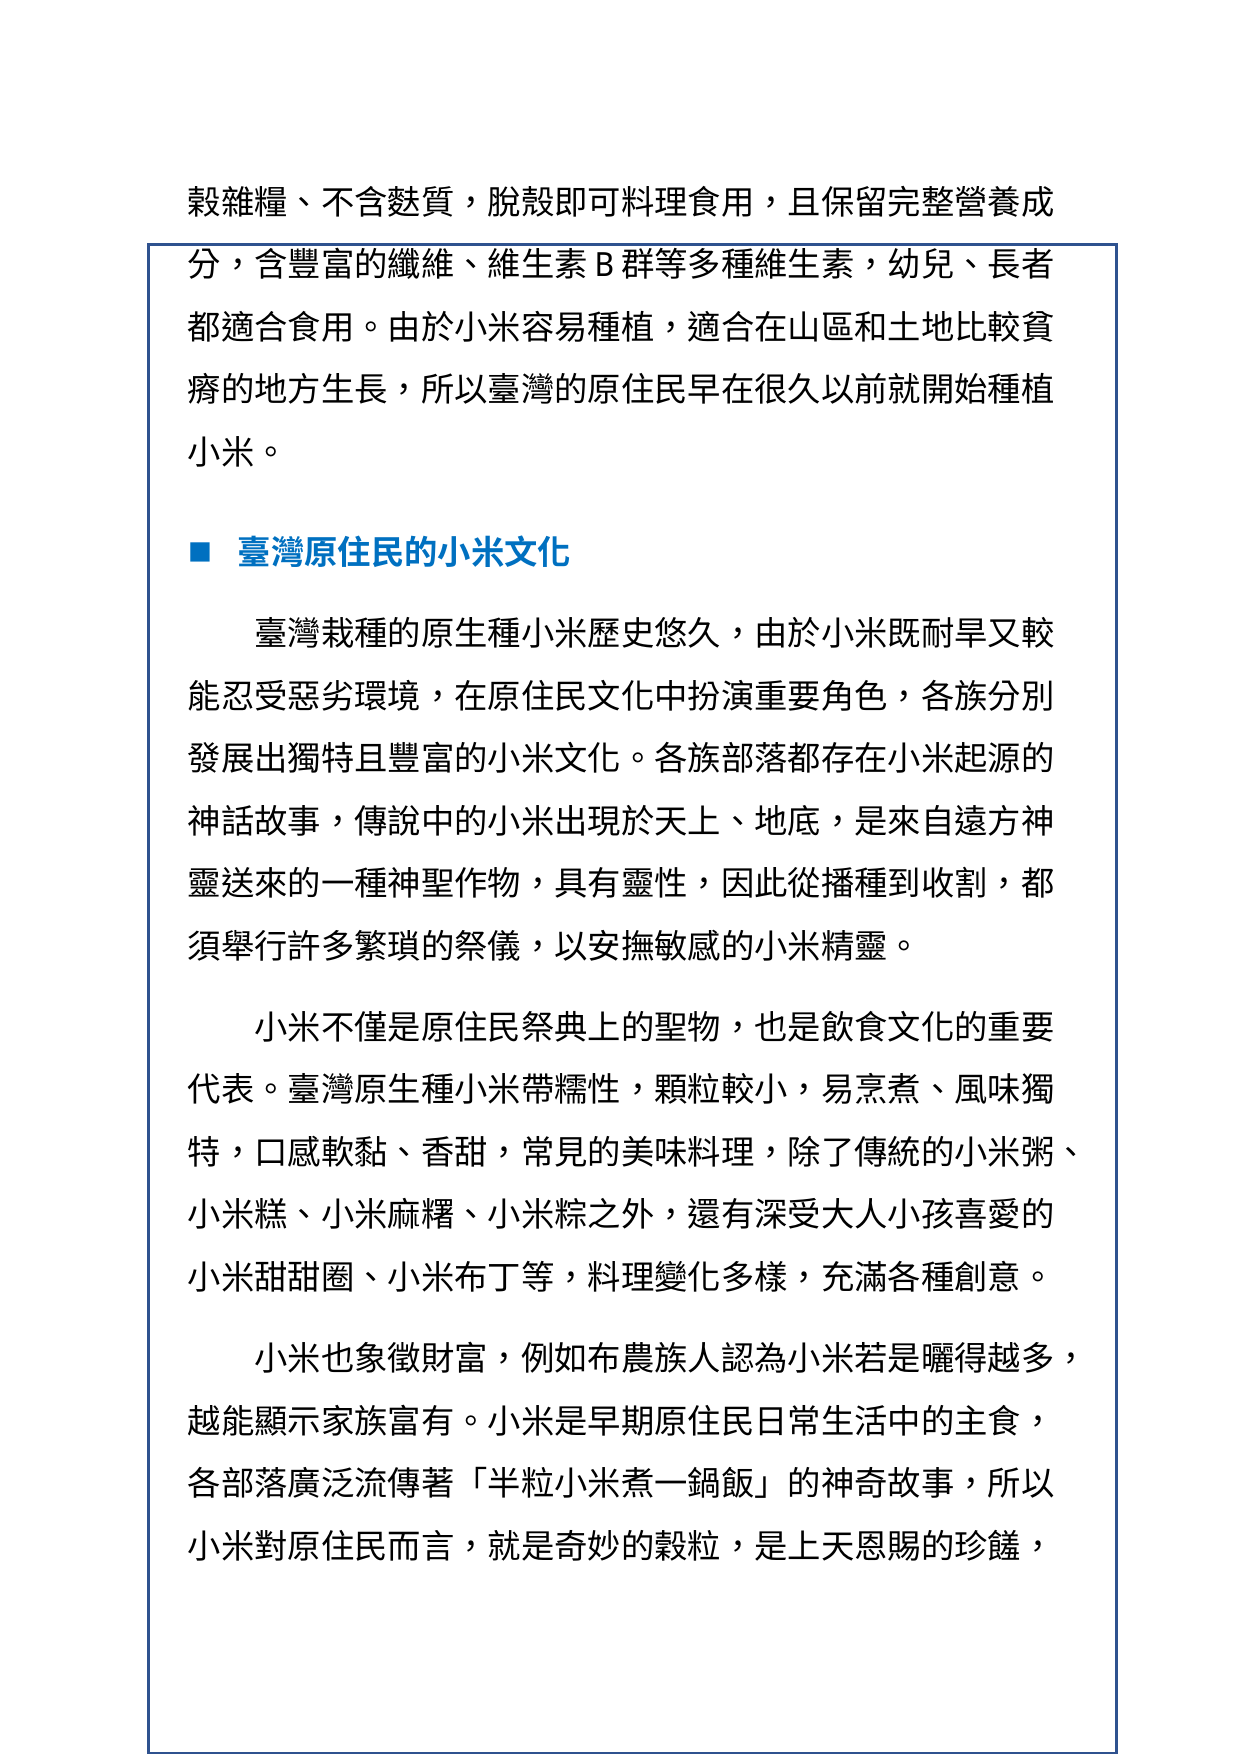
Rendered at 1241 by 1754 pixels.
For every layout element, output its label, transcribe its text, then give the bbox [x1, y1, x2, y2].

text 榖雜糧、不含麩質，脫殼即可料理食用，且保留完整營養成 [187, 158, 1078, 243]
text 臺灣栽種的原生種小米歷史悠久，由於小米既耐旱又較能忍受惡劣環境，在原住民文化中扮演重要角色，各族分別發展出獨特且豐富的小米文化。各族部落都存在小米起源的神話故事，傳說中的小米出現於天上、地底，是來自遠方神靈送來的一種神聖作物，具有靈性，因此從播種到收割，都須舉行許多繁瑣的祭儀，以安撫敏感的小米精靈。 [187, 589, 1078, 964]
list 臺灣原住民的小米文化 [187, 508, 1078, 571]
text 分，含豐富的纖維、維生素B群等多種維生素，幼兒、長者都適合食用。由於小米容易種植，適合在山區和土地比較貧瘠的地方生長，所以臺灣的原住民早在很久以前就開始種植小米。 [187, 246, 1078, 471]
text 小米不僅是原住民祭典上的聖物，也是飲食文化的重要代表。臺灣原生種小米帶糯性，顆粒較小，易烹煮、風味獨特，口感軟黏、香甜，常見的美味料理，除了傳統的小米粥、小米糕、小米麻糬、小米粽之外，還有深受大人小孩喜愛的小米甜甜圈、小米布丁等，料理變化多樣，充滿各種創意。 [187, 983, 1078, 1296]
text 小米也象徵財富，例如布農族人認為小米若是曬得越多，越能顯示家族富有。小米是早期原住民日常生活中的主食，各部落廣泛流傳著「半粒小米煮一鍋飯」的神奇故事，所以小米對原住民而言，就是奇妙的穀粒，是上天恩賜的珍饈，遠超過金錢所能衡量。 [187, 1314, 1078, 1564]
